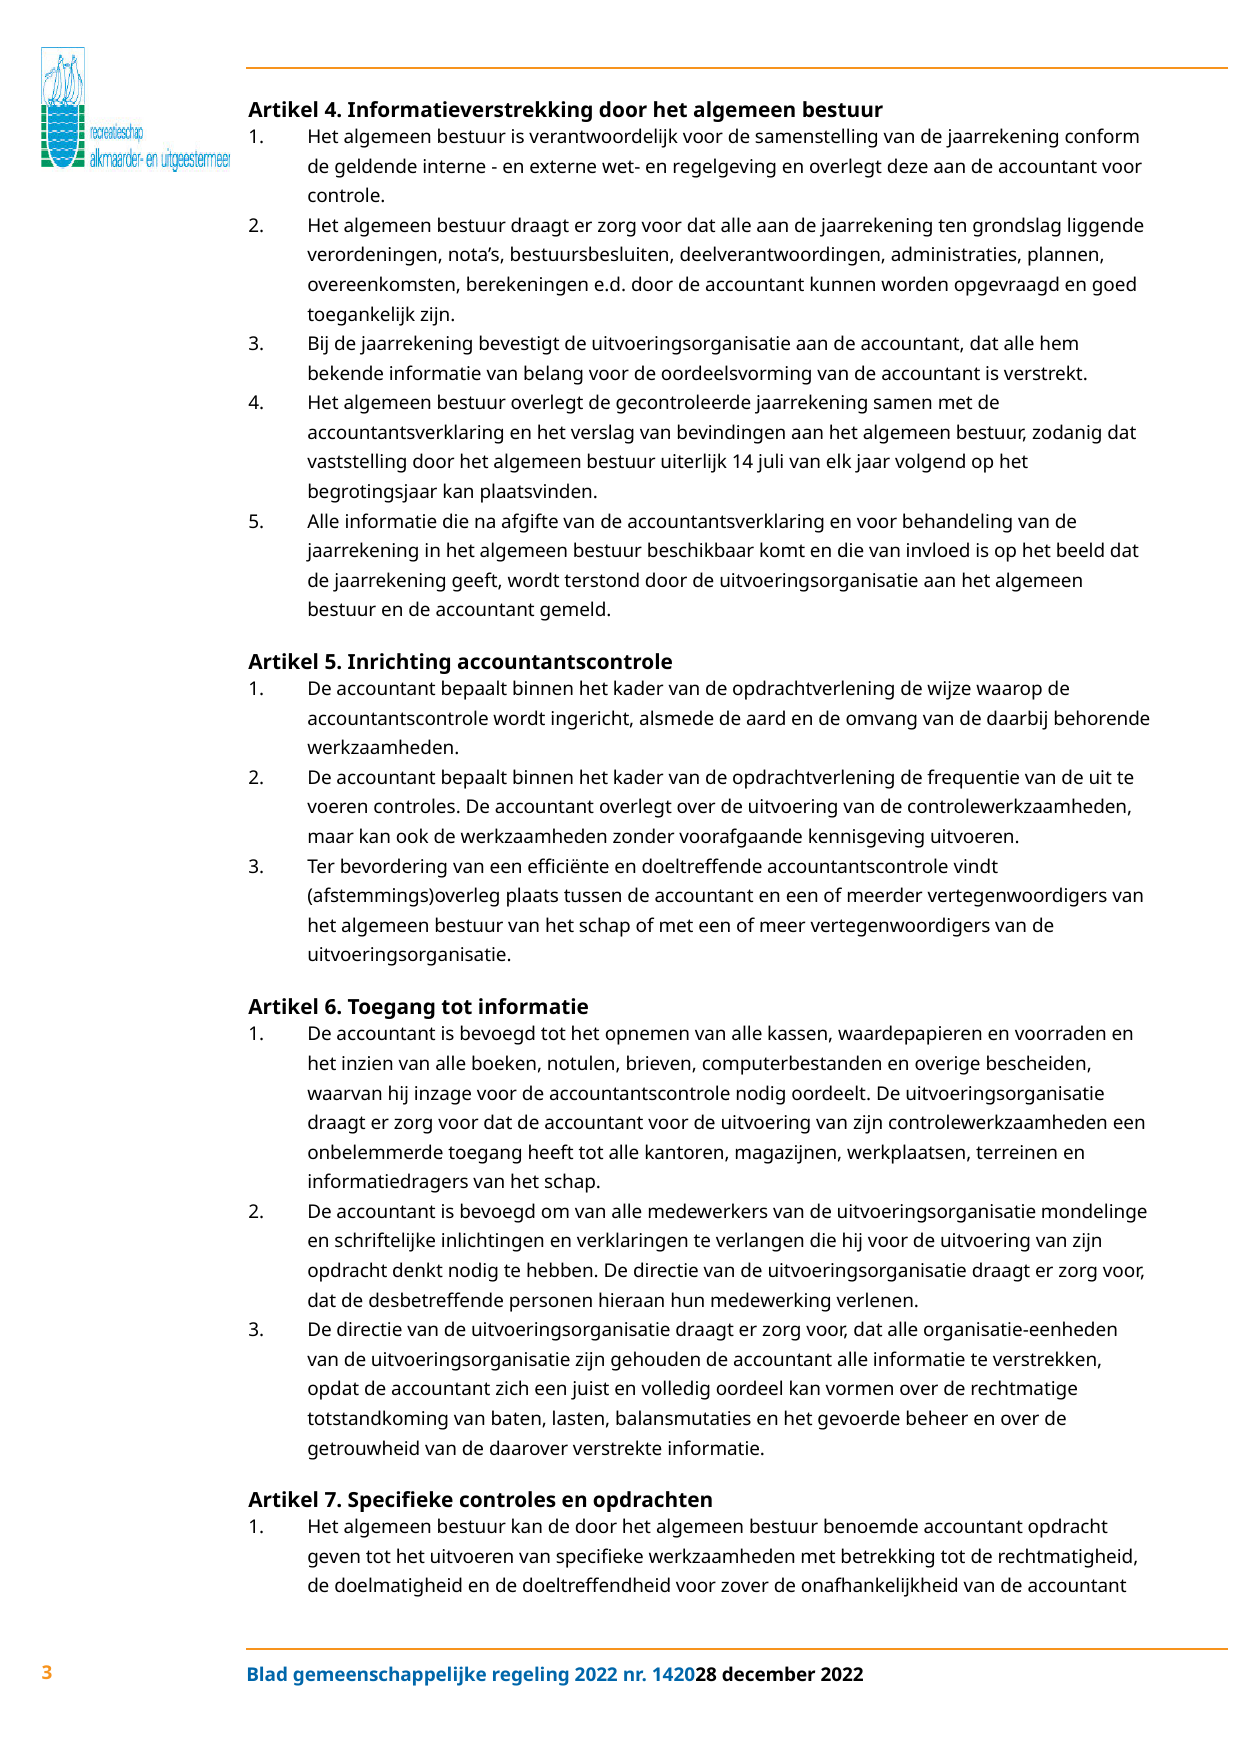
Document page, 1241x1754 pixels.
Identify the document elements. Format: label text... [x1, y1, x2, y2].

list Het algemeen bestuur overlegt de gecontroleerde jaarrekening samen met de accountantsverklaring en het verslag van bevindingen aan het algemeen bestuur, zodanig dat vaststelling door het algemeen bestuur uiterlijk 14 juli van elk jaar volgend op het begrotingsjaar kan plaatsvinden. [248, 389, 1152, 504]
list Het algemeen bestuur is verantwoordelijk voor de samenstelling van de jaarrekening conform de geldende interne - en externe wet- en regelgeving en overlegt deze aan de accountant voor controle. [248, 123, 1152, 208]
text Artikel 5. Inrichting accountantscontrole [248, 647, 1152, 675]
list Het algemeen bestuur kan de door het algemeen bestuur benoemde accountant opdracht geven tot het uitvoeren van specifieke werkzaamheden met betrekking tot de rechtmatigheid, de doelmatigheid en de doeltreffendheid voor zover de onafhankelijkheid van de accountant [248, 1513, 1152, 1598]
list De accountant is bevoegd om van alle medewerkers van de uitvoeringsorganisatie mondelinge en schriftelijke inlichtingen en verklaringen te verlangen die hij voor de uitvoering van zijn opdracht denkt nodig te hebben. De directie van de uitvoeringsorganisatie draagt er zorg voor, dat de desbetreffende personen hieraan hun medewerking verlenen. [248, 1198, 1152, 1312]
text Artikel 6. Toegang tot informatie [248, 992, 1152, 1021]
picture [41, 47, 231, 172]
list Ter bevordering van een efficiënte en doeltreffende accountantscontrole vindt (afstemmings)overleg plaats tussen de accountant en een of meerder vertegenwoordigers van het algemeen bestuur van het schap of met een of meer vertegenwoordigers van de uitvoeringsorganisatie. [248, 853, 1152, 967]
list De accountant bepaalt binnen het kader van de opdrachtverlening de wijze waarop de accountantscontrole wordt ingericht, alsmede de aard en de omvang van de daarbij behorende werkzaamheden. [248, 675, 1152, 760]
list De directie van de uitvoeringsorganisatie draagt er zorg voor, dat alle organisatie-eenheden van de uitvoeringsorganisatie zijn gehouden de accountant alle informatie te verstrekken, opdat de accountant zich een juist en volledig oordeel kan vormen over de rechtmatige totstandkoming van baten, lasten, balansmutaties en het gevoerde beheer en over de getrouwheid van de daarover verstrekte informatie. [248, 1316, 1152, 1460]
text Artikel 7. Specifieke controles en opdrachten [248, 1485, 1152, 1513]
list Bij de jaarrekening bevestigt de uitvoeringsorganisatie aan de accountant, dat alle hem bekende informatie van belang voor de oordeelsvorming van de accountant is verstrekt. [248, 330, 1152, 386]
list De accountant is bevoegd tot het opnemen van alle kassen, waardepapieren en voorraden en het inzien van alle boeken, notulen, brieven, computerbestanden en overige bescheiden, waarvan hij inzage voor de accountantscontrole nodig oordeelt. De uitvoeringsorganisatie draagt er zorg voor dat de accountant voor de uitvoering van zijn controlewerkzaamheden een onbelemmerde toegang heeft tot alle kantoren, magazijnen, werkplaatsen, terreinen en informatiedragers van het schap. [248, 1021, 1152, 1194]
list Alle informatie die na afgifte van de accountantsverklaring en voor behandeling van de jaarrekening in het algemeen bestuur beschikbaar komt en die van invloed is op het beeld dat de jaarrekening geeft, wordt terstond door de uitvoeringsorganisatie aan het algemeen bestuur en de accountant gemeld. [248, 508, 1152, 622]
list Het algemeen bestuur draagt er zorg voor dat alle aan de jaarrekening ten grondslag liggende verordeningen, nota’s, bestuursbesluiten, deelverantwoordingen, administraties, plannen, overeenkomsten, berekeningen e.d. door de accountant kunnen worden opgevraagd en goed toegankelijk zijn. [248, 212, 1152, 326]
list De accountant bepaalt binnen het kader van de opdrachtverlening de frequentie van de uit te voeren controles. De accountant overlegt over de uitvoering van de controlewerkzaamheden, maar kan ook de werkzaamheden zonder voorafgaande kennisgeving uitvoeren. [248, 764, 1152, 849]
text Artikel 4. Informatieverstrekking door het algemeen bestuur [248, 95, 1152, 123]
